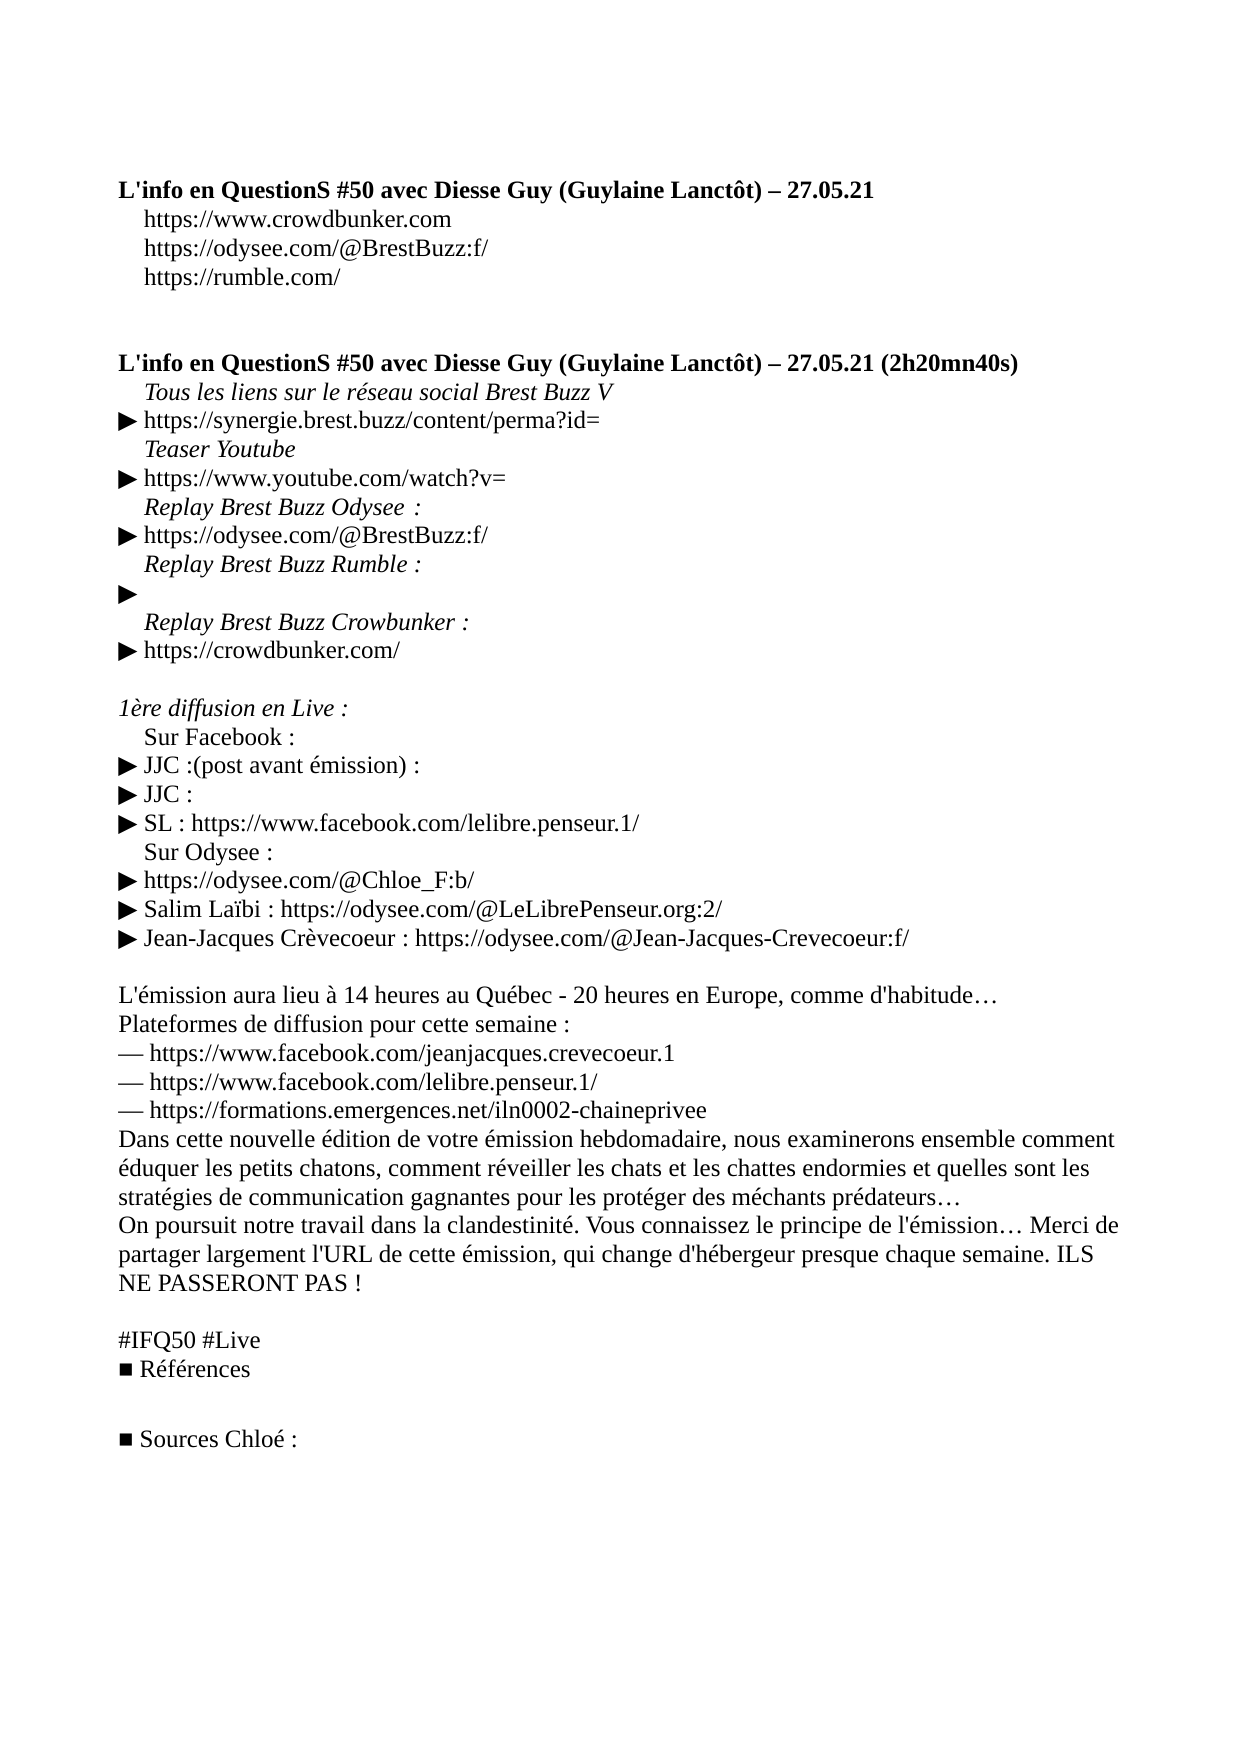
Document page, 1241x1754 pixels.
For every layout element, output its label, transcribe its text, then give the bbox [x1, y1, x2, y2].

text L'info en QuestionS #50 avec Diesse Guy (Guylaine Lanctôt) – 27.05.21 [118, 176, 1122, 204]
text ✅ Replay Brest Buzz Crowbunker : [118, 607, 1122, 636]
text ▶️ [118, 578, 1122, 607]
text ✅ https://www.crowdbunker.com [118, 204, 1122, 233]
text ▶️ JJC :(post avant émission) : [118, 751, 1122, 779]
text L'info en QuestionS #50 avec Diesse Guy (Guylaine Lanctôt) – 27.05.21 (2h20mn40s) [118, 348, 1122, 377]
text ✅ Sur Facebook : [118, 722, 1122, 751]
text L'émission aura lieu à 14 heures au Québec - 20 heures en Europe, comme d'habitude… [118, 981, 1122, 1009]
text — https://www.facebook.com/jeanjacques.crevecoeur.1 [118, 1038, 1122, 1067]
text ▶️ https://www.youtube.com/watch?v= [118, 463, 1122, 492]
text ✅ Replay Brest Buzz Rumble : [118, 549, 1122, 578]
text ▶️ Jean-Jacques Crèvecoeur : https://odysee.com/@Jean-Jacques-Crevecoeur:f/ [118, 923, 1122, 952]
text ✅ Replay Brest Buzz Odysee : [118, 492, 1122, 521]
text ▶️ Salim Laïbi : https://odysee.com/@LeLibrePenseur.org:2/ [118, 894, 1122, 923]
text ▶️ https://synergie.brest.buzz/content/perma?id= [118, 406, 1122, 434]
text ▶️ https://odysee.com/@BrestBuzz:f/ [118, 521, 1122, 549]
text ▶️ JJC : [118, 779, 1122, 808]
text Plateformes de diffusion pour cette semaine : [118, 1009, 1122, 1038]
text ✅ Teaser Youtube [118, 434, 1122, 463]
text — https://formations.emergences.net/iln0002-chaineprivee [118, 1096, 1122, 1124]
text Dans cette nouvelle édition de votre émission hebdomadaire, nous examinerons ensemble comment éduquer les petits chatons, comment réveiller les chats et les chattes endormies et quelles sont les stratégies de communication gagnantes pour les protéger des méchants prédateurs… [118, 1124, 1122, 1211]
text ■ Références [118, 1354, 1122, 1383]
text #IFQ50 #Live [118, 1326, 1122, 1354]
text ▶️ https://crowdbunker.com/ [118, 636, 1122, 664]
text — https://www.facebook.com/lelibre.penseur.1/ [118, 1067, 1122, 1096]
text ✅ Tous les liens sur le réseau social Brest Buzz V [118, 377, 1122, 406]
text ✅ Sur Odysee : [118, 837, 1122, 866]
text ▶️ SL : https://www.facebook.com/lelibre.penseur.1/ [118, 808, 1122, 837]
text ■ Sources Chloé : [118, 1424, 1122, 1453]
text ✅ https://odysee.com/@BrestBuzz:f/ [118, 233, 1122, 262]
text 1ère diffusion en Live : [118, 693, 1122, 722]
text ✅ https://rumble.com/ [118, 262, 1122, 291]
text On poursuit notre travail dans la clandestinité. Vous connaissez le principe de l'émission… Merci de partager largement l'URL de cette émission, qui change d'hébergeur presque chaque semaine. ILS NE PASSERONT PAS ! [118, 1211, 1122, 1297]
text ▶️ https://odysee.com/@Chloe_F:b/ [118, 866, 1122, 894]
